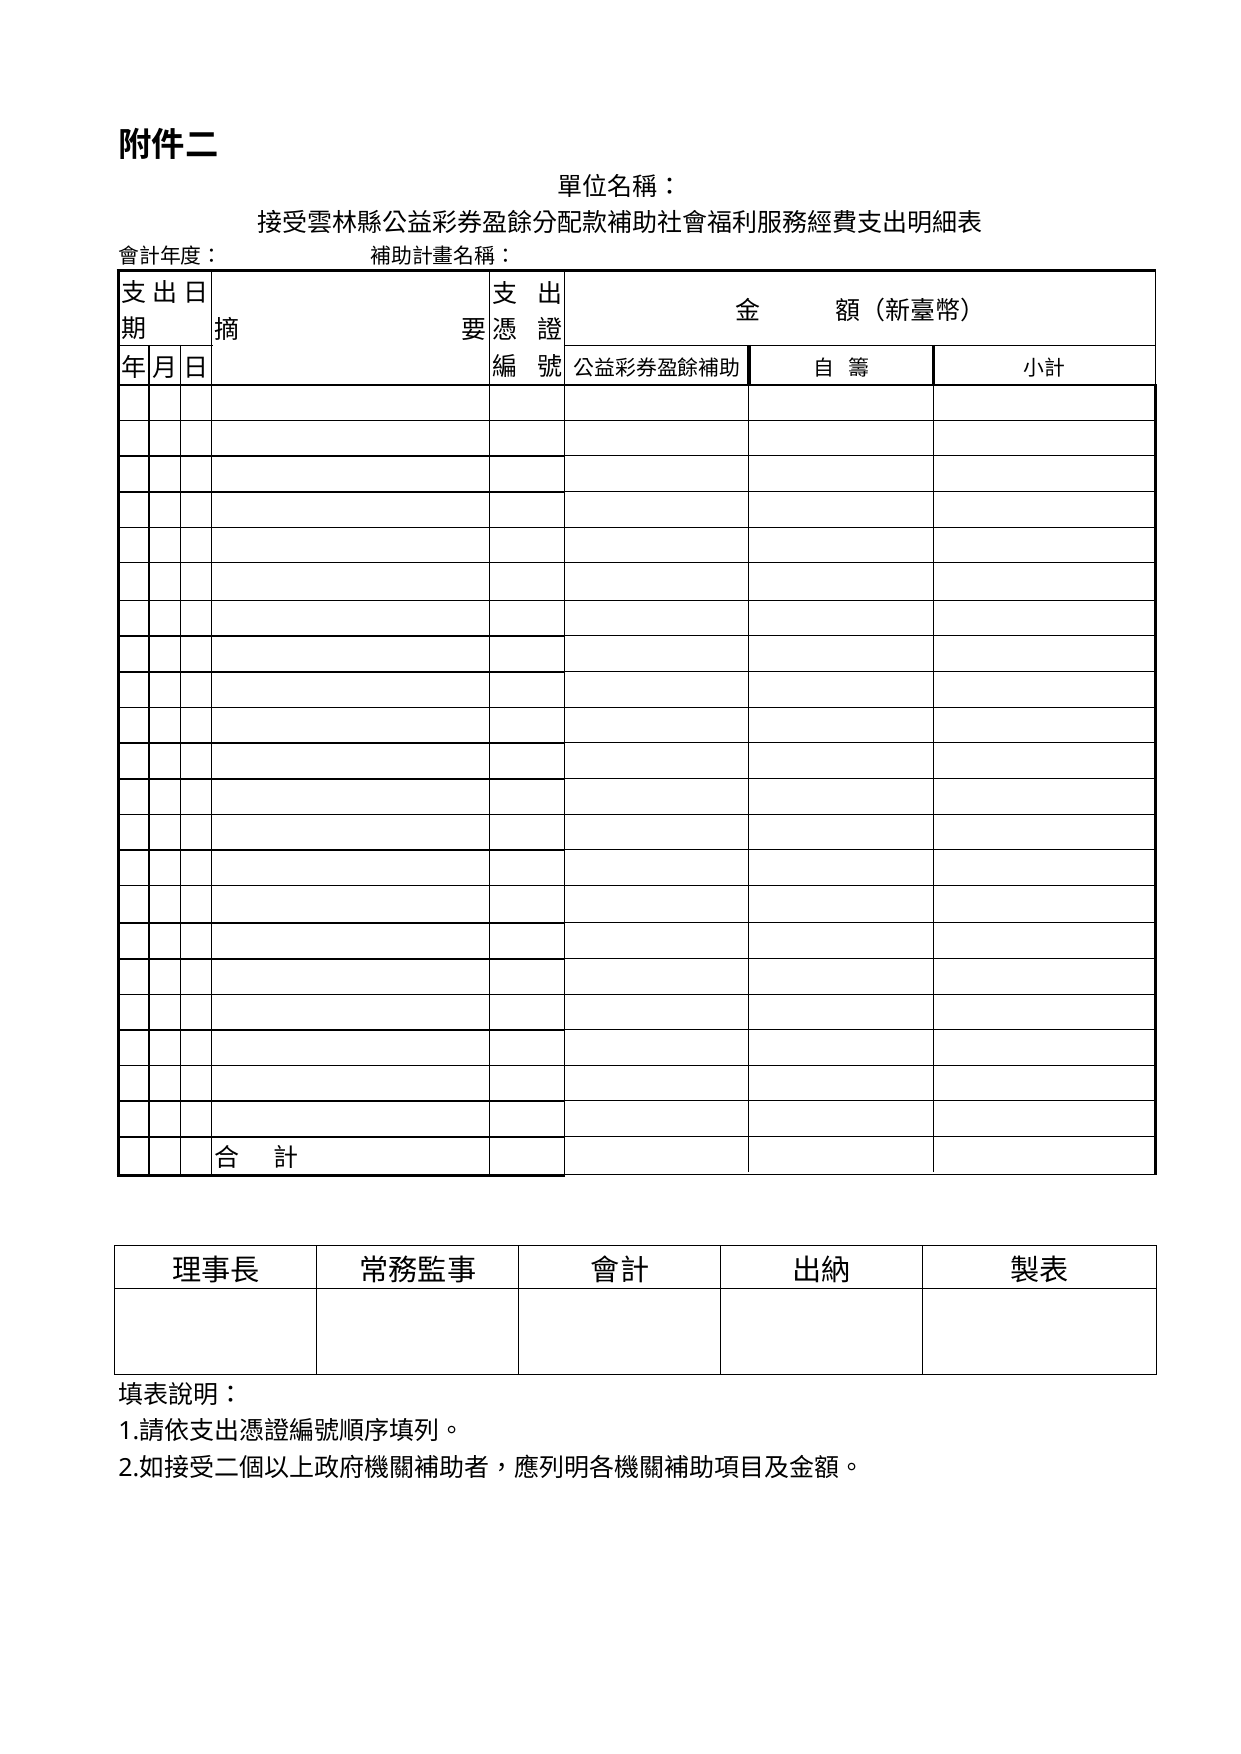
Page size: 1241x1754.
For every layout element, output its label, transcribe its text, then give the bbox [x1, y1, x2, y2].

table_cell [120, 924, 148, 958]
table_cell [181, 924, 211, 958]
table_cell [181, 960, 211, 993]
table_cell [749, 959, 933, 993]
table_cell [565, 815, 748, 849]
table_cell [120, 995, 148, 1029]
table_cell [565, 636, 748, 671]
table_cell [934, 421, 1154, 455]
table_cell [934, 743, 1154, 778]
table_cell [120, 673, 148, 707]
table_cell [490, 744, 564, 778]
table_cell [749, 886, 933, 922]
table_cell [565, 708, 748, 742]
table_cell [490, 995, 564, 1029]
table_cell [934, 492, 1154, 527]
table_cell [749, 743, 933, 778]
table_cell [150, 995, 180, 1029]
table_cell [490, 386, 564, 420]
table_cell [150, 1031, 180, 1065]
table_cell [934, 995, 1154, 1029]
table_cell [120, 851, 148, 885]
table_cell [120, 960, 148, 993]
table_cell [749, 779, 933, 813]
table_cell [490, 708, 564, 742]
table_cell [934, 601, 1154, 635]
table_cell [565, 1066, 748, 1100]
table_cell [120, 708, 148, 742]
table_cell [150, 1102, 180, 1136]
table_cell [721, 1289, 922, 1373]
table_cell [490, 528, 564, 562]
table_cell [934, 1066, 1154, 1100]
table_header 摘要 [212, 272, 489, 384]
table_cell [212, 1066, 489, 1100]
table_cell [150, 528, 180, 562]
table_cell [181, 563, 211, 600]
table_cell [181, 886, 211, 922]
table_cell [565, 528, 748, 562]
table_cell [934, 923, 1154, 958]
table_cell [934, 636, 1154, 671]
table_cell [150, 851, 180, 885]
table_cell [212, 673, 489, 707]
table_header 支出日期 [120, 272, 211, 345]
table_cell [181, 1031, 211, 1065]
table_cell 日 [181, 346, 211, 384]
table_cell [150, 1138, 180, 1174]
table_cell [150, 493, 180, 527]
table_cell [181, 637, 211, 671]
table_cell [519, 1289, 720, 1373]
table_cell [212, 708, 489, 742]
table_cell [212, 528, 489, 562]
table_cell [181, 528, 211, 562]
table_cell [150, 637, 180, 671]
table_cell [120, 886, 148, 922]
table_header 支出憑證編號 [490, 272, 564, 384]
table_cell [934, 1030, 1154, 1065]
table_cell [115, 1289, 316, 1373]
table_cell [120, 493, 148, 527]
table_cell [565, 923, 748, 958]
table_cell [490, 673, 564, 707]
table_cell [565, 492, 748, 527]
table_cell [934, 386, 1154, 420]
text 接受雲林縣公益彩券盈餘分配款補助社會福利服務經費支出明細表 [118, 203, 1122, 239]
table_cell [933, 1137, 1154, 1174]
table_cell [749, 1101, 933, 1136]
table_cell 月 [150, 346, 180, 384]
table_header 製表 [923, 1246, 1156, 1288]
table_cell [150, 708, 180, 742]
table_cell 年 [120, 346, 148, 384]
table_cell [749, 636, 933, 671]
text 單位名稱： [118, 166, 1122, 203]
table_cell [120, 563, 148, 600]
table_cell [490, 1138, 564, 1174]
table_cell [181, 1138, 211, 1174]
table_cell 自 籌 [751, 346, 932, 384]
table_cell [120, 457, 148, 491]
table_cell [212, 563, 489, 600]
table_cell [150, 744, 180, 778]
table_cell [120, 815, 148, 849]
table_cell [212, 995, 489, 1029]
table_header 會計 [519, 1246, 720, 1288]
table_cell [181, 421, 211, 455]
table_cell [120, 1066, 148, 1100]
table_cell [934, 850, 1154, 885]
table_cell [934, 528, 1154, 562]
table_header 常務監事 [317, 1246, 518, 1288]
table_cell [212, 960, 489, 993]
table_cell [150, 1066, 180, 1100]
table_cell [490, 924, 564, 958]
table_cell [749, 421, 933, 455]
table_cell [934, 959, 1154, 993]
table_cell [181, 815, 211, 849]
table_cell [490, 637, 564, 671]
table_cell [181, 1066, 211, 1100]
table_cell [181, 1102, 211, 1136]
table_cell [749, 563, 933, 600]
text 填表說明： [118, 1375, 1122, 1411]
table_cell [212, 493, 489, 527]
table_cell [490, 421, 564, 455]
table_cell [749, 386, 933, 420]
table_cell [923, 1289, 1156, 1373]
table_cell [150, 386, 180, 420]
table_cell [490, 886, 564, 922]
table_cell [565, 421, 748, 455]
table_cell [317, 1289, 518, 1373]
table_header 理事長 [115, 1246, 316, 1288]
table_cell 小計 [935, 346, 1155, 384]
table_cell [490, 563, 564, 600]
table_cell [490, 960, 564, 993]
table_cell [120, 780, 148, 813]
table_cell [934, 456, 1154, 491]
table_cell [150, 780, 180, 813]
table_cell [181, 708, 211, 742]
table_cell [150, 886, 180, 922]
table_cell [181, 851, 211, 885]
table_cell [181, 995, 211, 1029]
table_cell [150, 457, 180, 491]
table_cell [120, 601, 148, 635]
table_cell [490, 815, 564, 849]
table_cell [934, 708, 1154, 742]
table_cell [181, 386, 211, 420]
table_cell [150, 673, 180, 707]
table_cell [565, 456, 748, 491]
table_cell [749, 672, 933, 707]
table_cell [120, 744, 148, 778]
table_cell [565, 743, 748, 778]
table_cell [565, 563, 748, 600]
table_cell [749, 492, 933, 527]
table_cell [490, 457, 564, 491]
table_cell [565, 886, 748, 922]
table_cell [749, 1137, 933, 1174]
table_cell [749, 1066, 933, 1100]
table_cell [150, 601, 180, 635]
table_cell [212, 851, 489, 885]
table_cell [212, 637, 489, 671]
table_cell [490, 1031, 564, 1065]
table_cell [212, 421, 489, 455]
table_cell [212, 886, 489, 922]
text 會計年度： 補助計畫名稱： [118, 239, 1122, 269]
table_cell [934, 1101, 1154, 1136]
table_cell [181, 744, 211, 778]
table_cell [181, 493, 211, 527]
table_cell [749, 850, 933, 885]
table_cell [212, 815, 489, 849]
table_cell [934, 815, 1154, 849]
table_cell [120, 1138, 148, 1174]
table_cell [565, 672, 748, 707]
table_cell [565, 959, 748, 993]
table_cell [749, 1030, 933, 1065]
table_cell [181, 601, 211, 635]
table_cell [181, 457, 211, 491]
table_header 出納 [721, 1246, 922, 1288]
text 附件二 [118, 118, 1122, 166]
table_cell [565, 1030, 748, 1065]
table_cell [120, 528, 148, 562]
table_cell [749, 995, 933, 1029]
table_cell [565, 1137, 749, 1174]
table_cell [150, 960, 180, 993]
table_cell [150, 815, 180, 849]
table_cell [150, 421, 180, 455]
table_cell [934, 563, 1154, 600]
table_cell [565, 1101, 748, 1136]
table_cell [749, 815, 933, 849]
table_cell [150, 563, 180, 600]
table_cell [120, 1031, 148, 1065]
text 2.如接受二個以上政府機關補助者，應列明各機關補助項目及金額。 [118, 1447, 1122, 1483]
table_cell [565, 386, 748, 420]
table_cell [212, 780, 489, 813]
table_cell 公益彩券盈餘補助 [565, 346, 747, 384]
table_cell [490, 780, 564, 813]
table_cell [749, 528, 933, 562]
table_cell [490, 851, 564, 885]
table_cell [934, 779, 1154, 813]
table_cell [565, 995, 748, 1029]
table_cell [565, 850, 748, 885]
table_cell [212, 1031, 489, 1065]
table_cell [212, 924, 489, 958]
table_cell [120, 637, 148, 671]
table_cell [212, 601, 489, 635]
table_cell [749, 456, 933, 491]
table_cell [934, 886, 1154, 922]
table_cell [490, 1102, 564, 1136]
table_cell [749, 923, 933, 958]
table_cell [565, 601, 748, 635]
table_cell [490, 601, 564, 635]
table_cell [934, 672, 1154, 707]
table_cell [181, 780, 211, 813]
table_cell [490, 493, 564, 527]
table_header 金 額（新臺幣） [565, 272, 1155, 345]
table_cell [212, 457, 489, 491]
table_cell [120, 421, 148, 455]
table_cell [212, 386, 489, 420]
table_cell [120, 1102, 148, 1136]
table_cell [150, 924, 180, 958]
table_cell [212, 1102, 489, 1136]
table_cell [490, 1066, 564, 1100]
text 1.請依支出憑證編號順序填列。 [118, 1411, 1122, 1447]
table_cell [120, 386, 148, 420]
table_cell [565, 779, 748, 813]
table_cell [181, 673, 211, 707]
table_cell [749, 601, 933, 635]
table_cell [749, 708, 933, 742]
table_cell 合 計 [212, 1138, 489, 1174]
table_cell [212, 744, 489, 778]
